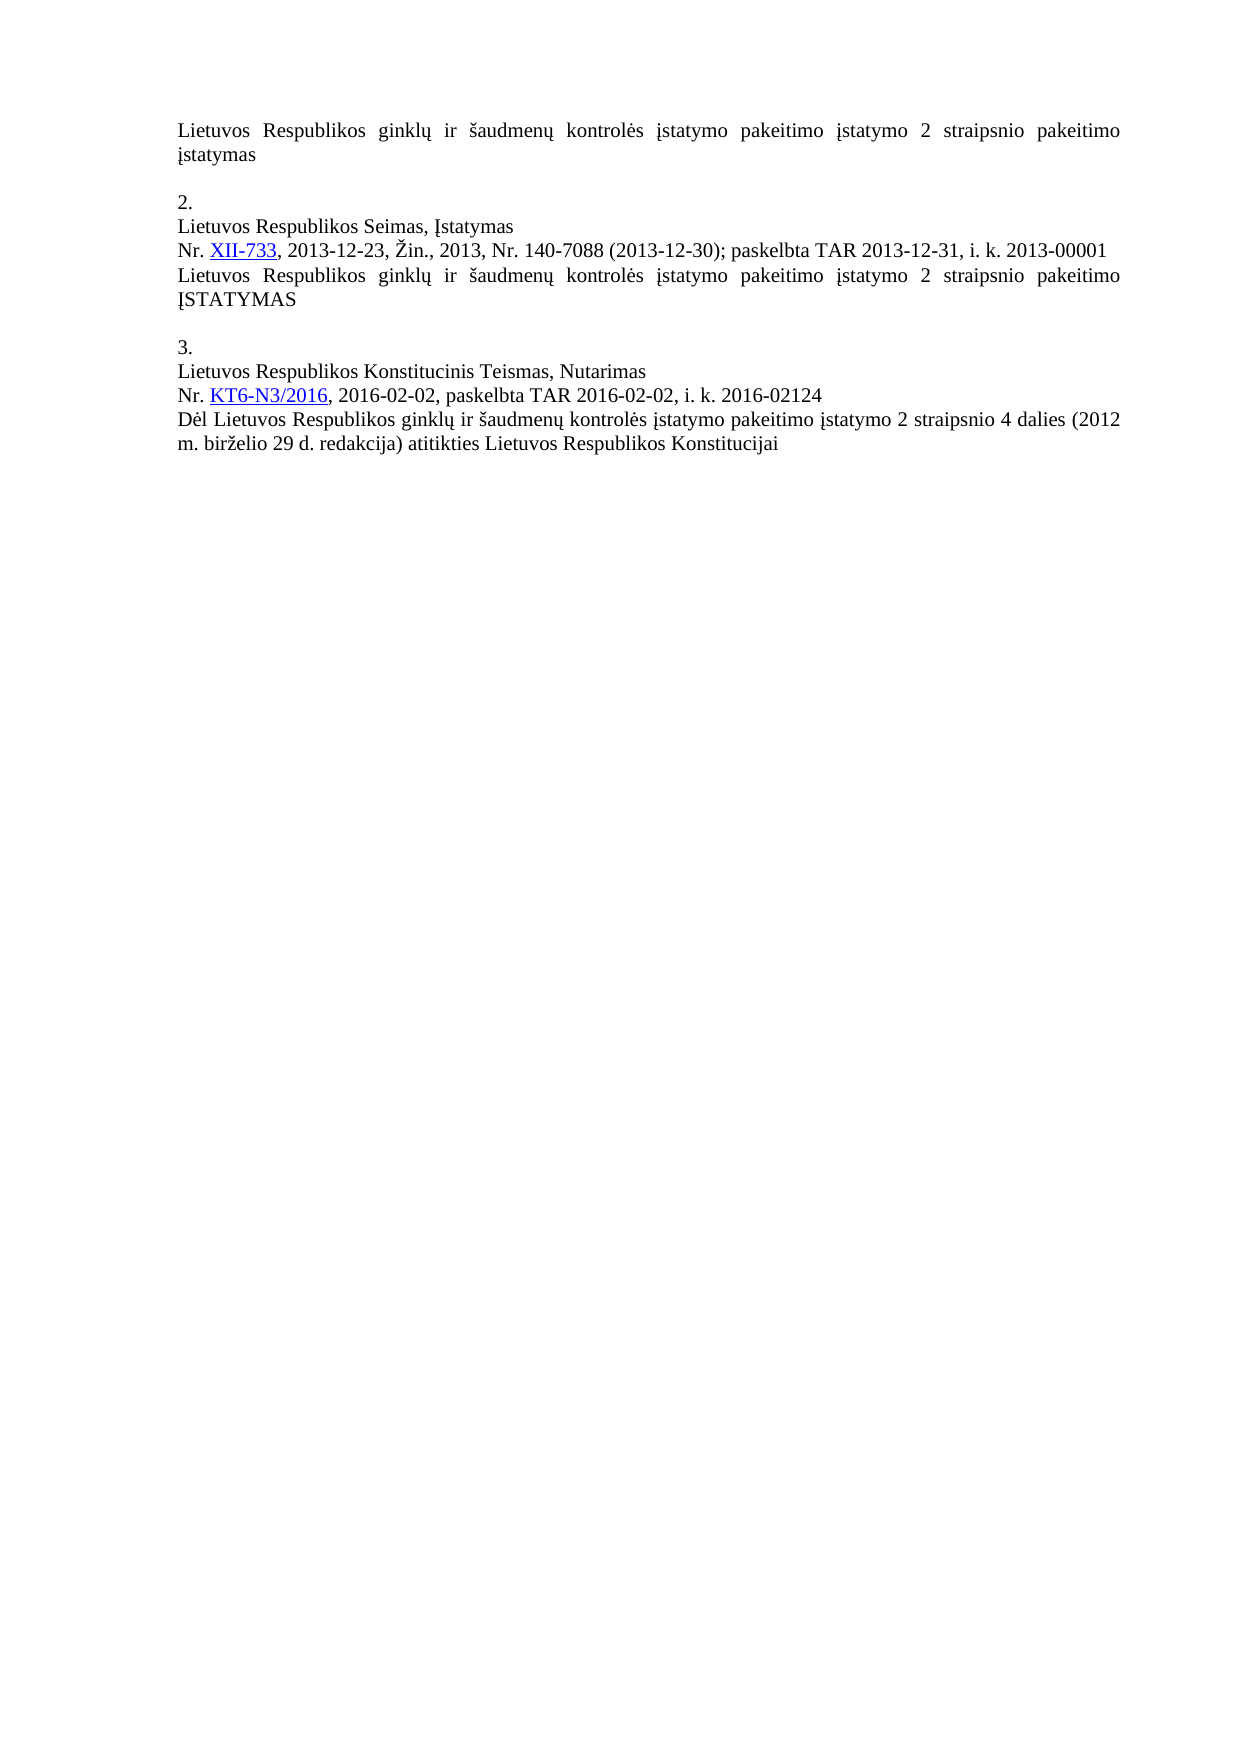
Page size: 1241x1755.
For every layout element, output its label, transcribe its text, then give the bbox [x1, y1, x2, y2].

text Dėl Lietuvos Respublikos ginklų ir šaudmenų kontrolės įstatymo pakeitimo įstatymo 2 straipsnio 4 dalies (2012 m. birželio 29 d. redakcija) atitikties Lietuvos Respublikos Konstitucijai [177, 407, 1122, 455]
text Nr. XII-733, 2013-12-23, Žin., 2013, Nr. 140-7088 (2013-12-30); paskelbta TAR 2013-12-31, i. k. 2013-00001 [177, 238, 1122, 262]
text 2. [177, 190, 1122, 214]
text Lietuvos Respublikos ginklų ir šaudmenų kontrolės įstatymo pakeitimo įstatymo 2 straipsnio pakeitimo ĮSTATYMAS [177, 262, 1122, 311]
text 3. [177, 335, 1122, 359]
text Lietuvos Respublikos Konstitucinis Teismas, Nutarimas [177, 359, 1122, 383]
text Lietuvos Respublikos Seimas, Įstatymas [177, 214, 1122, 238]
text Lietuvos Respublikos ginklų ir šaudmenų kontrolės įstatymo pakeitimo įstatymo 2 straipsnio pakeitimo įstatymas [177, 118, 1122, 166]
text Nr. KT6-N3/2016, 2016-02-02, paskelbta TAR 2016-02-02, i. k. 2016-02124 [177, 383, 1122, 407]
